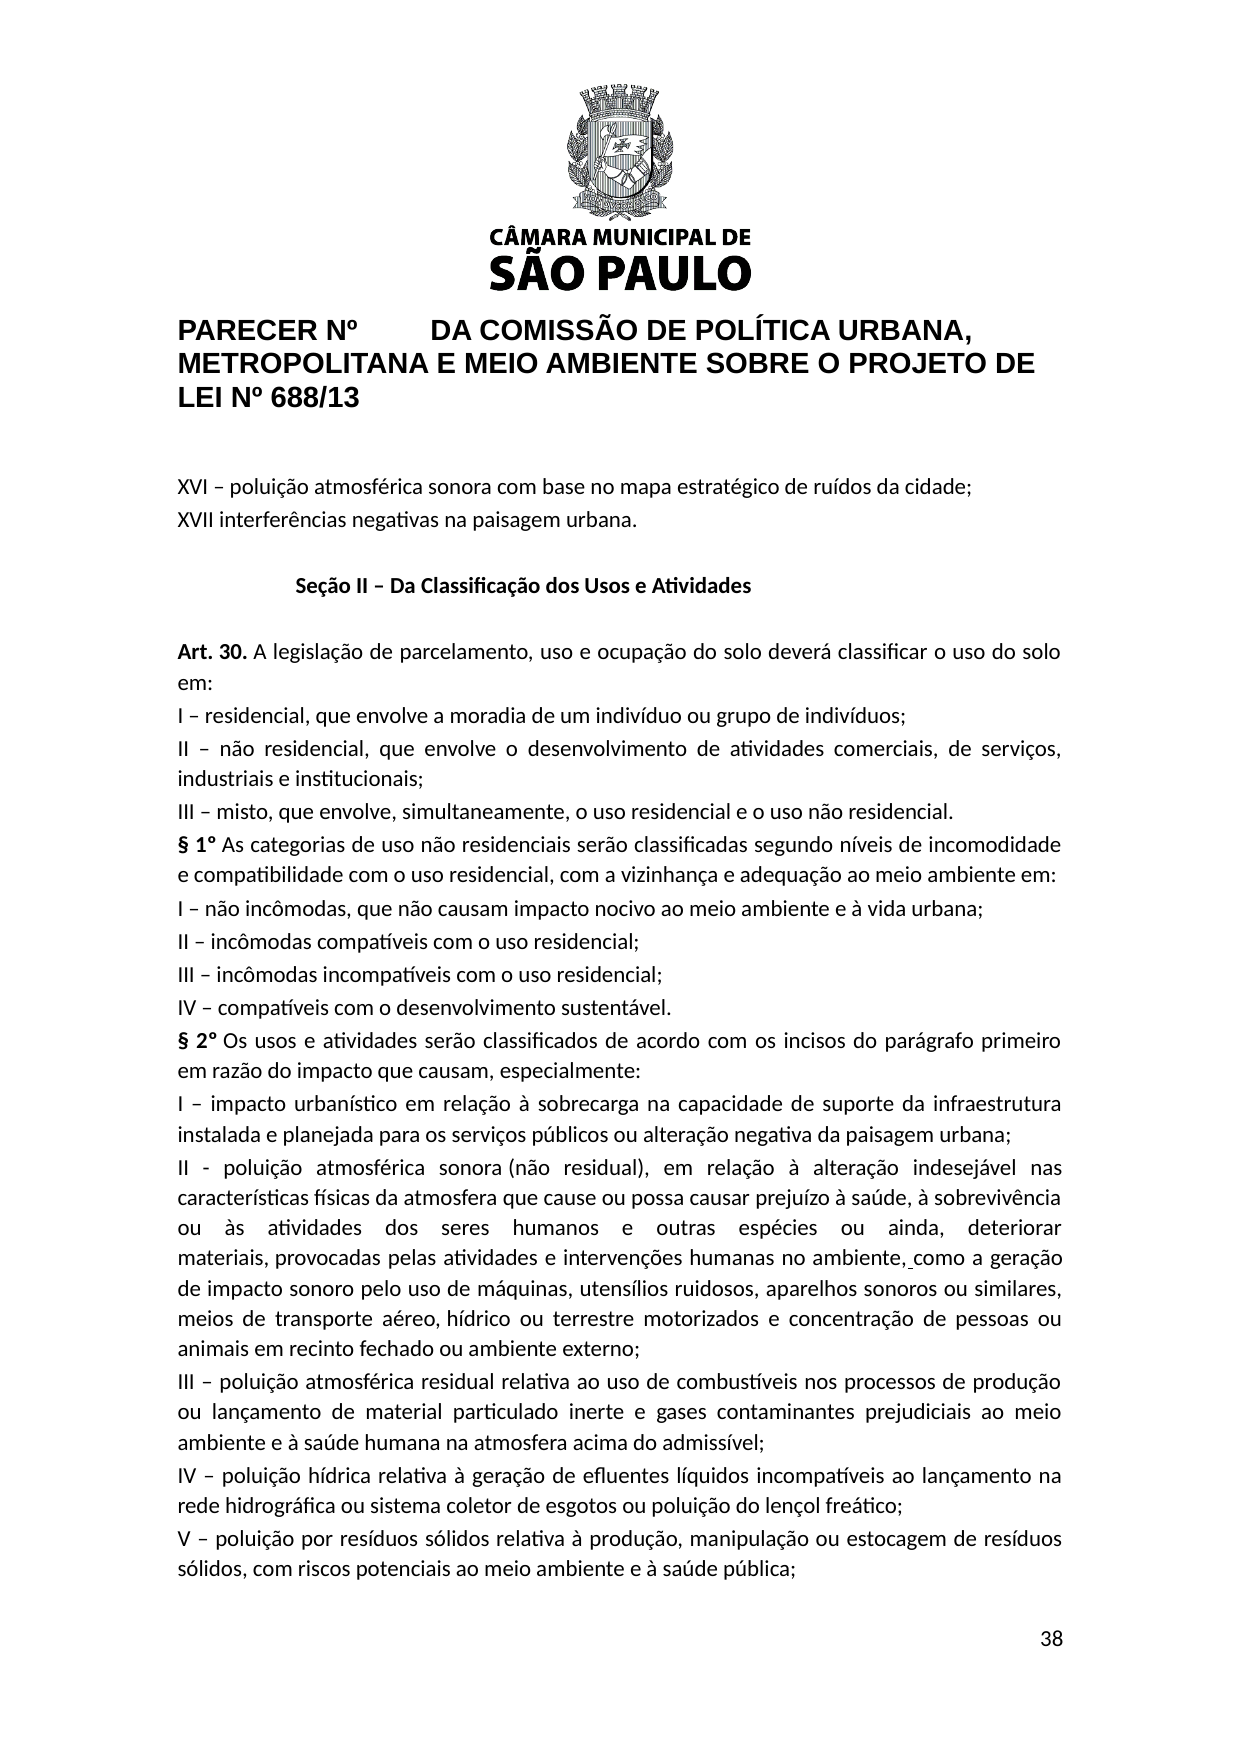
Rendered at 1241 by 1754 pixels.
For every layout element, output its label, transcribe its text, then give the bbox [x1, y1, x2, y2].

text XVII interferências negativas na paisagem urbana. [177, 505, 1063, 533]
picture [488, 83, 752, 292]
text I – residencial, que envolve a moradia de um indivíduo ou grupo de indivíduos; [177, 701, 1063, 729]
text § 1º As categorias de uso não residenciais serão classificadas segundo níveis de incomodidade e compatibilidade com o uso residencial, com a vizinhança e adequação ao meio ambiente em: [177, 830, 1063, 889]
text II – incômodas compatíveis com o uso residencial; [177, 927, 1063, 955]
text XVI – poluição atmosférica sonora com base no mapa estratégico de ruídos da cidade; [177, 472, 1063, 500]
text II - poluição atmosférica sonora (não residual), em relação à alteração indesejável nas características físicas da atmosfera que cause ou possa causar prejuízo à saúde, à sobrevivência ou às atividades dos seres humanos e outras espécies ou ainda, deteriorar materiais, provocadas pelas atividades e intervenções humanas no ambiente, como a geração de impacto sonoro pelo uso de máquinas, utensílios ruidosos, aparelhos sonoros ou similares, meios de transporte aéreo, hídrico ou terrestre motorizados e concentração de pessoas ou animais em recinto fechado ou ambiente externo; [177, 1153, 1063, 1362]
text V – poluição por resíduos sólidos relativa à produção, manipulação ou estocagem de resíduos sólidos, com riscos potenciais ao meio ambiente e à saúde pública; [177, 1524, 1063, 1582]
text IV – poluição hídrica relativa à geração de efluentes líquidos incompatíveis ao lançamento na rede hidrográfica ou sistema coletor de esgotos ou poluição do lençol freático; [177, 1461, 1063, 1519]
text II – não residencial, que envolve o desenvolvimento de atividades comerciais, de serviços, industriais e institucionais; [177, 734, 1063, 792]
text Seção II – Da Classificação dos Usos e Atividades [177, 571, 1063, 599]
text III – misto, que envolve, simultaneamente, o uso residencial e o uso não residencial. [177, 797, 1063, 825]
text IV – compatíveis com o desenvolvimento sustentável. [177, 993, 1063, 1021]
text I – não incômodas, que não causam impacto nocivo ao meio ambiente e à vida urbana; [177, 894, 1063, 922]
text I – impacto urbanístico em relação à sobrecarga na capacidade de suporte da infraestrutura instalada e planejada para os serviços públicos ou alteração negativa da paisagem urbana; [177, 1089, 1063, 1148]
text III – incômodas incompatíveis com o uso residencial; [177, 960, 1063, 988]
text § 2º Os usos e atividades serão classificados de acordo com os incisos do parágrafo primeiro em razão do impacto que causam, especialmente: [177, 1026, 1063, 1084]
text Art. 30. A legislação de parcelamento, uso e ocupação do solo deverá classificar o uso do solo em: [177, 637, 1063, 696]
text III – poluição atmosférica residual relativa ao uso de combustíveis nos processos de produção ou lançamento de material particulado inerte e gases contaminantes prejudiciais ao meio ambiente e à saúde humana na atmosfera acima do admissível; [177, 1367, 1063, 1456]
